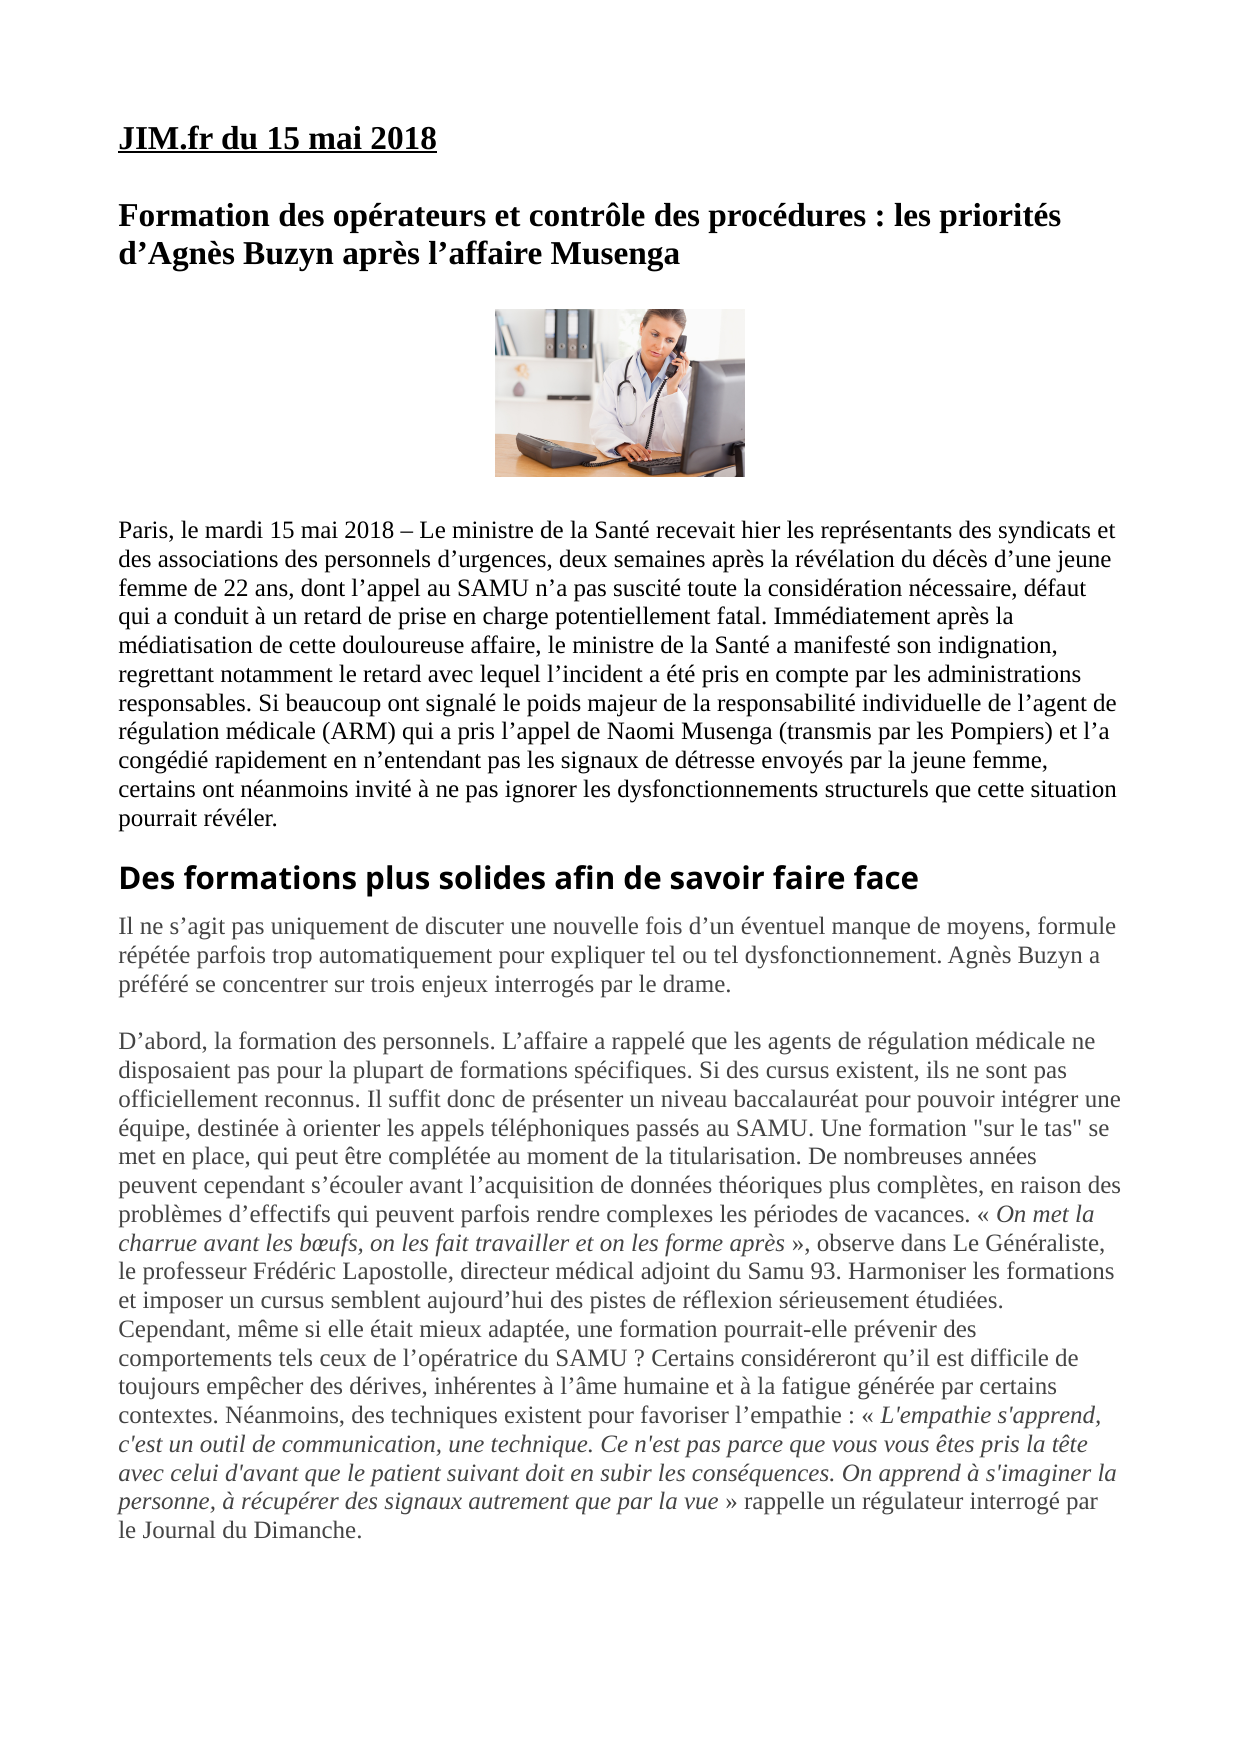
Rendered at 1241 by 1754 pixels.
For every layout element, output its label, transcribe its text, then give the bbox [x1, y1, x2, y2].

picture [495, 309, 745, 477]
text Il ne s’agit pas uniquement de discuter une nouvelle fois d’un éventuel manque de moyens, formule répétée parfois trop automatiquement pour expliquer tel ou tel dysfonctionnement. Agnès Buzyn a préféré se concentrer sur trois enjeux interrogés par le drame. D’abord, la formation des personnels. L’affaire a rappelé que les agents de régulation médicale ne disposaient pas pour la plupart de formations spécifiques. Si des cursus existent, ils ne sont pas officiellement reconnus. Il suffit donc de présenter un niveau baccalauréat pour pouvoir intégrer une équipe, destinée à orienter les appels téléphoniques passés au SAMU. Une formation "sur le tas" se met en place, qui peut être complétée au moment de la titularisation. De nombreuses années peuvent cependant s’écouler avant l’acquisition de données théoriques plus complètes, en raison des problèmes d’effectifs qui peuvent parfois rendre complexes les périodes de vacances. « On met la charrue avant les bœufs, on les fait travailler et on les forme après », observe dans Le Généraliste, le professeur Frédéric Lapostolle, directeur médical adjoint du Samu 93. Harmoniser les formations et imposer un cursus semblent aujourd’hui des pistes de réflexion sérieusement étudiées. Cependant, même si elle était mieux adaptée, une formation pourrait-elle prévenir des comportements tels ceux de l’opératrice du SAMU ? Certains considéreront qu’il est difficile de toujours empêcher des dérives, inhérentes à l’âme humaine et à la fatigue générée par certains contextes. Néanmoins, des techniques existent pour favoriser l’empathie : « L'empathie s'apprend, c'est un outil de communication, une technique. Ce n'est pas parce que vous vous êtes pris la tête avec celui d'avant que le patient suivant doit en subir les conséquences. On apprend à s'imaginer la personne, à récupérer des signaux autrement que par la vue » rappelle un régulateur interrogé par le Journal du Dimanche. [118, 911, 1122, 1544]
subtitle Des formations plus solides afin de savoir faire face [118, 856, 1122, 899]
text JIM.fr du 15 mai 2018 [118, 118, 1122, 156]
text Paris, le mardi 15 mai 2018 – Le ministre de la Santé recevait hier les représentants des syndicats et des associations des personnels d’urgences, deux semaines après la révélation du décès d’une jeune femme de 22 ans, dont l’appel au SAMU n’a pas suscité toute la considération nécessaire, défaut qui a conduit à un retard de prise en charge potentiellement fatal. Immédiatement après la médiatisation de cette douloureuse affaire, le ministre de la Santé a manifesté son indignation, regrettant notamment le retard avec lequel l’incident a été pris en compte par les administrations responsables. Si beaucoup ont signalé le poids majeur de la responsabilité individuelle de l’agent de régulation médicale (ARM) qui a pris l’appel de Naomi Musenga (transmis par les Pompiers) et l’a congédié rapidement en n’entendant pas les signaux de détresse envoyés par la jeune femme, certains ont néanmoins invité à ne pas ignorer les dysfonctionnements structurels que cette situation pourrait révéler. [118, 515, 1122, 831]
text Formation des opérateurs et contrôle des procédures : les priorités d’Agnès Buzyn après l’affaire Musenga [118, 195, 1122, 271]
